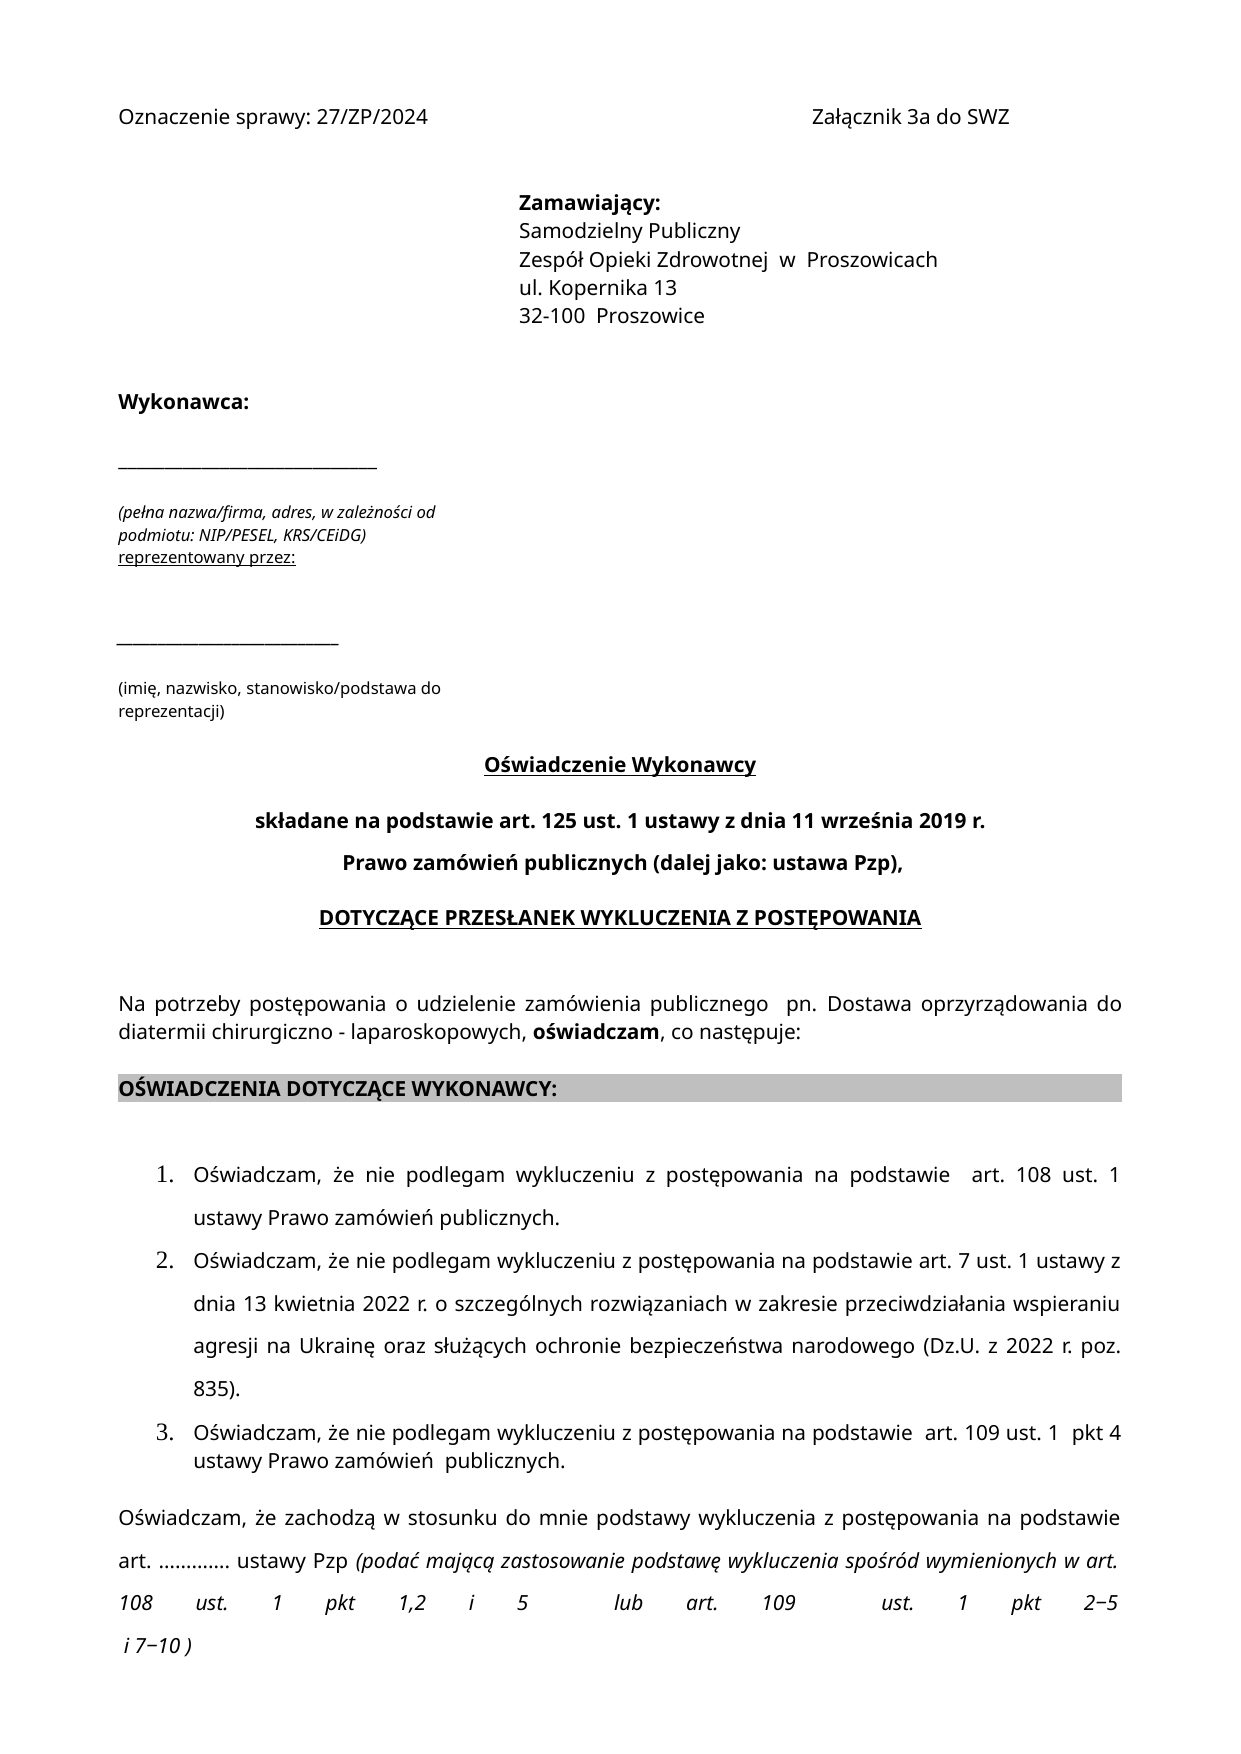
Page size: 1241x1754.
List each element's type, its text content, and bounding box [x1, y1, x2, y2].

text Samodzielny Publiczny [118, 216, 1122, 245]
list Oświadczam, że nie podlegam wykluczeniu z postępowania na podstawie art. 108 ust. 1 ustawy Prawo zamówień publicznych. [156, 1159, 1122, 1231]
text Zespół Opieki Zdrowotnej w Proszowicach [118, 245, 1122, 273]
text Wykonawca: [118, 387, 1122, 415]
text (pełna nazwa/firma, adres, w zależności od podmiotu: NIP/PESEL, KRS/CEiDG) [118, 501, 502, 546]
text Oznaczenie sprawy: 27/ZP/2024 Załącznik 3a do SWZ [118, 102, 1122, 131]
text ____________________________ [118, 444, 502, 472]
text składane na podstawie art. 125 ust. 1 ustawy z dnia 11 września 2019 r. [118, 806, 1122, 834]
text Prawo zamówień publicznych (dalej jako: ustawa Pzp), [118, 848, 1122, 877]
text ul. Kopernika 13 [118, 273, 1122, 302]
text (imię, nazwisko, stanowisko/podstawa do reprezentacji) [118, 677, 502, 722]
text OŚWIADCZENIA DOTYCZĄCE WYKONAWCY: [118, 1074, 1122, 1102]
text Zamawiający: [118, 188, 1122, 216]
text Oświadczenie Wykonawcy [118, 751, 1122, 779]
text Oświadczam, że zachodzą w stosunku do mnie podstawy wykluczenia z postępowania na podstawie art. …………. ustawy Pzp (podać mającą zastosowanie podstawę wykluczenia spośród wymienionych w art. 108 ust. 1 pkt 1,2 i 5 lub art. 109 ust. 1 pkt 2‒5 i 7‒10 ) [118, 1503, 1122, 1659]
list Oświadczam, że nie podlegam wykluczeniu z postępowania na podstawie art. 109 ust. 1 pkt 4 ustawy Prawo zamówień publicznych. [156, 1417, 1122, 1475]
text reprezentowany przez: [118, 546, 1122, 569]
list Oświadczam, że nie podlegam wykluczeniu z postępowania na podstawie art. 7 ust. 1 ustawy z dnia 13 kwietnia 2022 r. o szczególnych rozwiązaniach w zakresie przeciwdziałania wspieraniu agresji na Ukrainę oraz służących ochronie bezpieczeństwa narodowego (Dz.U. z 2022 r. poz. 835). [156, 1245, 1122, 1403]
text ___________________________ [118, 620, 502, 648]
text Na potrzeby postępowania o udzielenie zamówienia publicznego pn. Dostawa oprzyrządowania do diatermii chirurgiczno - laparoskopowych, oświadczam, co następuje: [118, 989, 1122, 1046]
text 32-100 Proszowice [118, 302, 1122, 330]
text DOTYCZĄCE PRZESŁANEK WYKLUCZENIA Z POSTĘPOWANIA [118, 903, 1122, 932]
